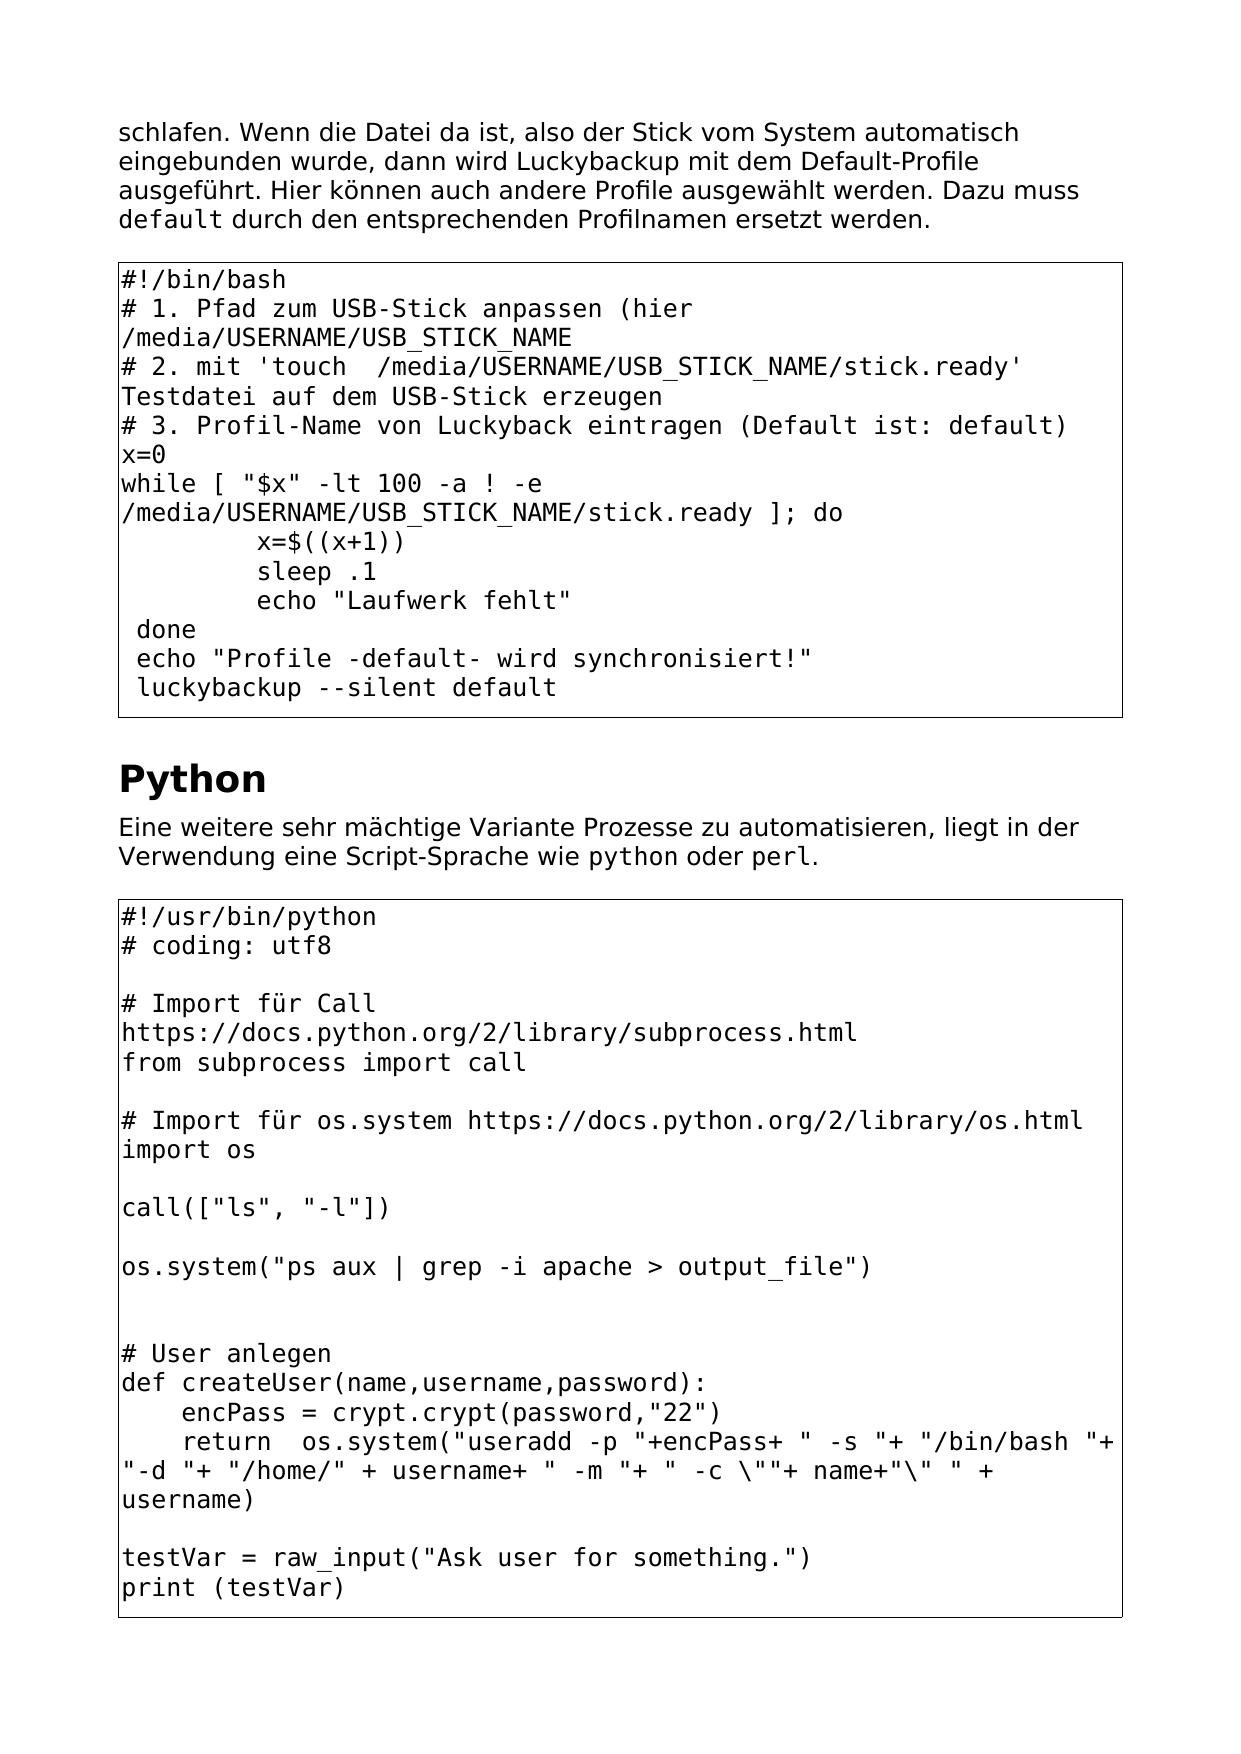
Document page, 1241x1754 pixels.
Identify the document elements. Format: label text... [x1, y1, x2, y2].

table_header #!/bin/bash # 1. Pfad zum USB-Stick anpassen (hier /media/USERNAME/USB_STICK_NAME # 2. mit 'touch /media/USERNAME/USB_STICK_NAME/stick.ready' Testdatei auf dem USB-Stick erzeugen # 3. Profil-Name von Luckyback eintragen (Default ist: default) x=0 while [ "$x" -lt 100 -a ! -e /media/USERNAME/USB_STICK_NAME/stick.ready ]; do x=$((x+1)) sleep .1 echo "Laufwerk fehlt" done echo "Profile -default- wird synchronisiert!" luckybackup --silent default [119, 263, 1122, 717]
table_header #!/usr/bin/python # coding: utf8 # Import für Call https://docs.python.org/2/library/subprocess.html from subprocess import call # Import für os.system https://docs.python.org/2/library/os.html import os call(["ls", "-l"]) os.system("ps aux | grep -i apache > output_file") # User anlegen def createUser(name,username,password): encPass = crypt.crypt(password,"22") return os.system("useradd -p "+encPass+ " -s "+ "/bin/bash "+ "-d "+ "/home/" + username+ " -m "+ " -c \""+ name+"\" " + username) testVar = raw_input("Ask user for something.") print (testVar) [119, 900, 1122, 1617]
text schlafen. Wenn die Datei da ist, also der Stick vom System automatisch eingebunden wurde, dann wird Luckybackup mit dem Default-Profile ausgeführt. Hier können auch andere Profile ausgewählt werden. Dazu muss default durch den entsprechenden Profilnamen ersetzt werden. [118, 118, 1122, 235]
text Eine weitere sehr mächtige Variante Prozesse zu automatisieren, liegt in der Verwendung eine Script-Sprache wie python oder perl. [118, 813, 1122, 872]
subtitle Python [118, 757, 1122, 801]
